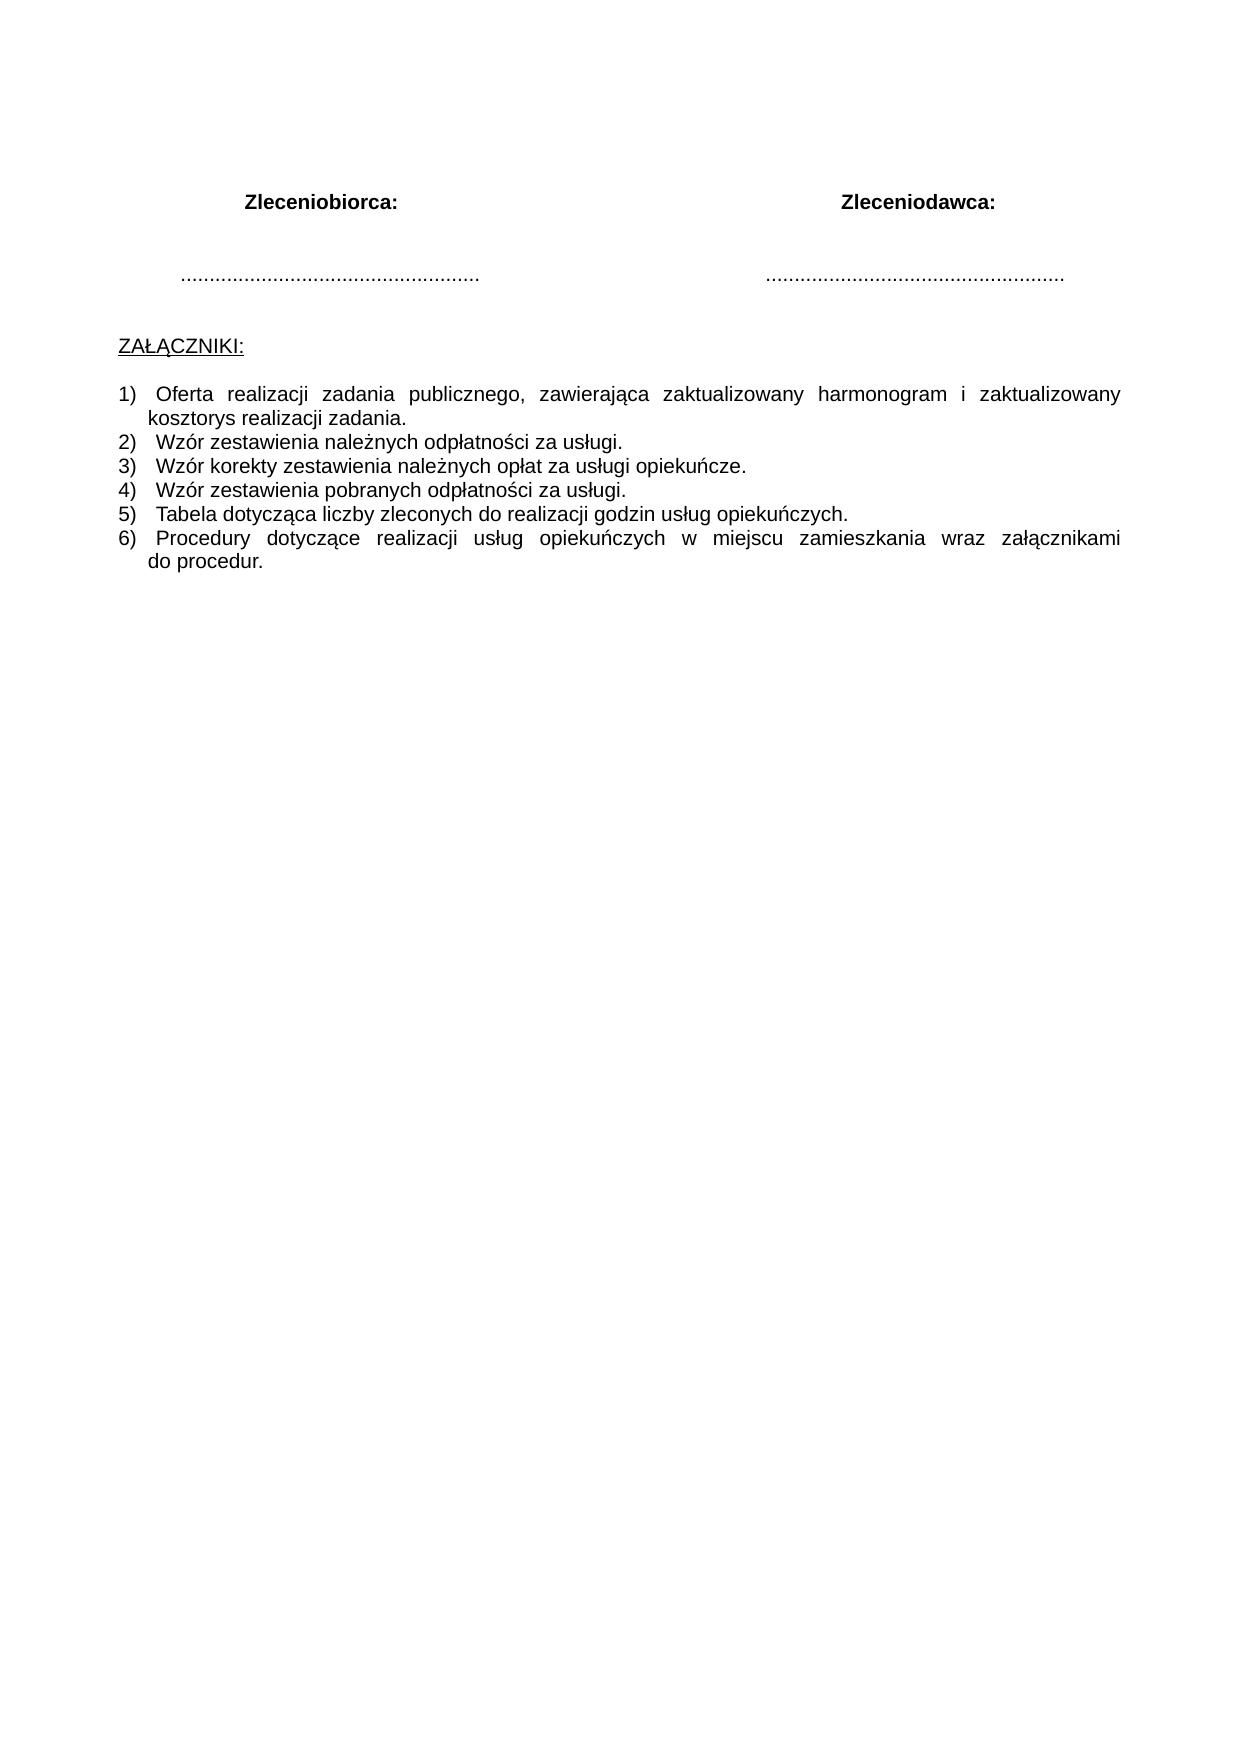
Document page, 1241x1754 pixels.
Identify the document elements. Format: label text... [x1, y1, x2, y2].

text .................................................... .................................................... [118, 262, 1122, 286]
list Oferta realizacji zadania publicznego, zawierająca zaktualizowany harmonogram i zaktualizowany kosztorys realizacji zadania. [118, 382, 1122, 429]
text ZAŁĄCZNIKI: [118, 334, 1122, 358]
list Wzór zestawienia należnych odpłatności za usługi. [118, 429, 1122, 453]
list Tabela dotycząca liczby zleconych do realizacji godzin usług opiekuńczych. [156, 501, 1122, 525]
list Wzór korekty zestawienia należnych opłat za usługi opiekuńcze. [118, 453, 1122, 477]
list Procedury dotyczące realizacji usług opiekuńczych w miejscu zamieszkania wraz załącznikami do procedur. [118, 525, 1122, 573]
text Zleceniobiorca: Zleceniodawca: [118, 190, 1122, 214]
list Wzór zestawienia pobranych odpłatności za usługi. [118, 477, 1122, 501]
